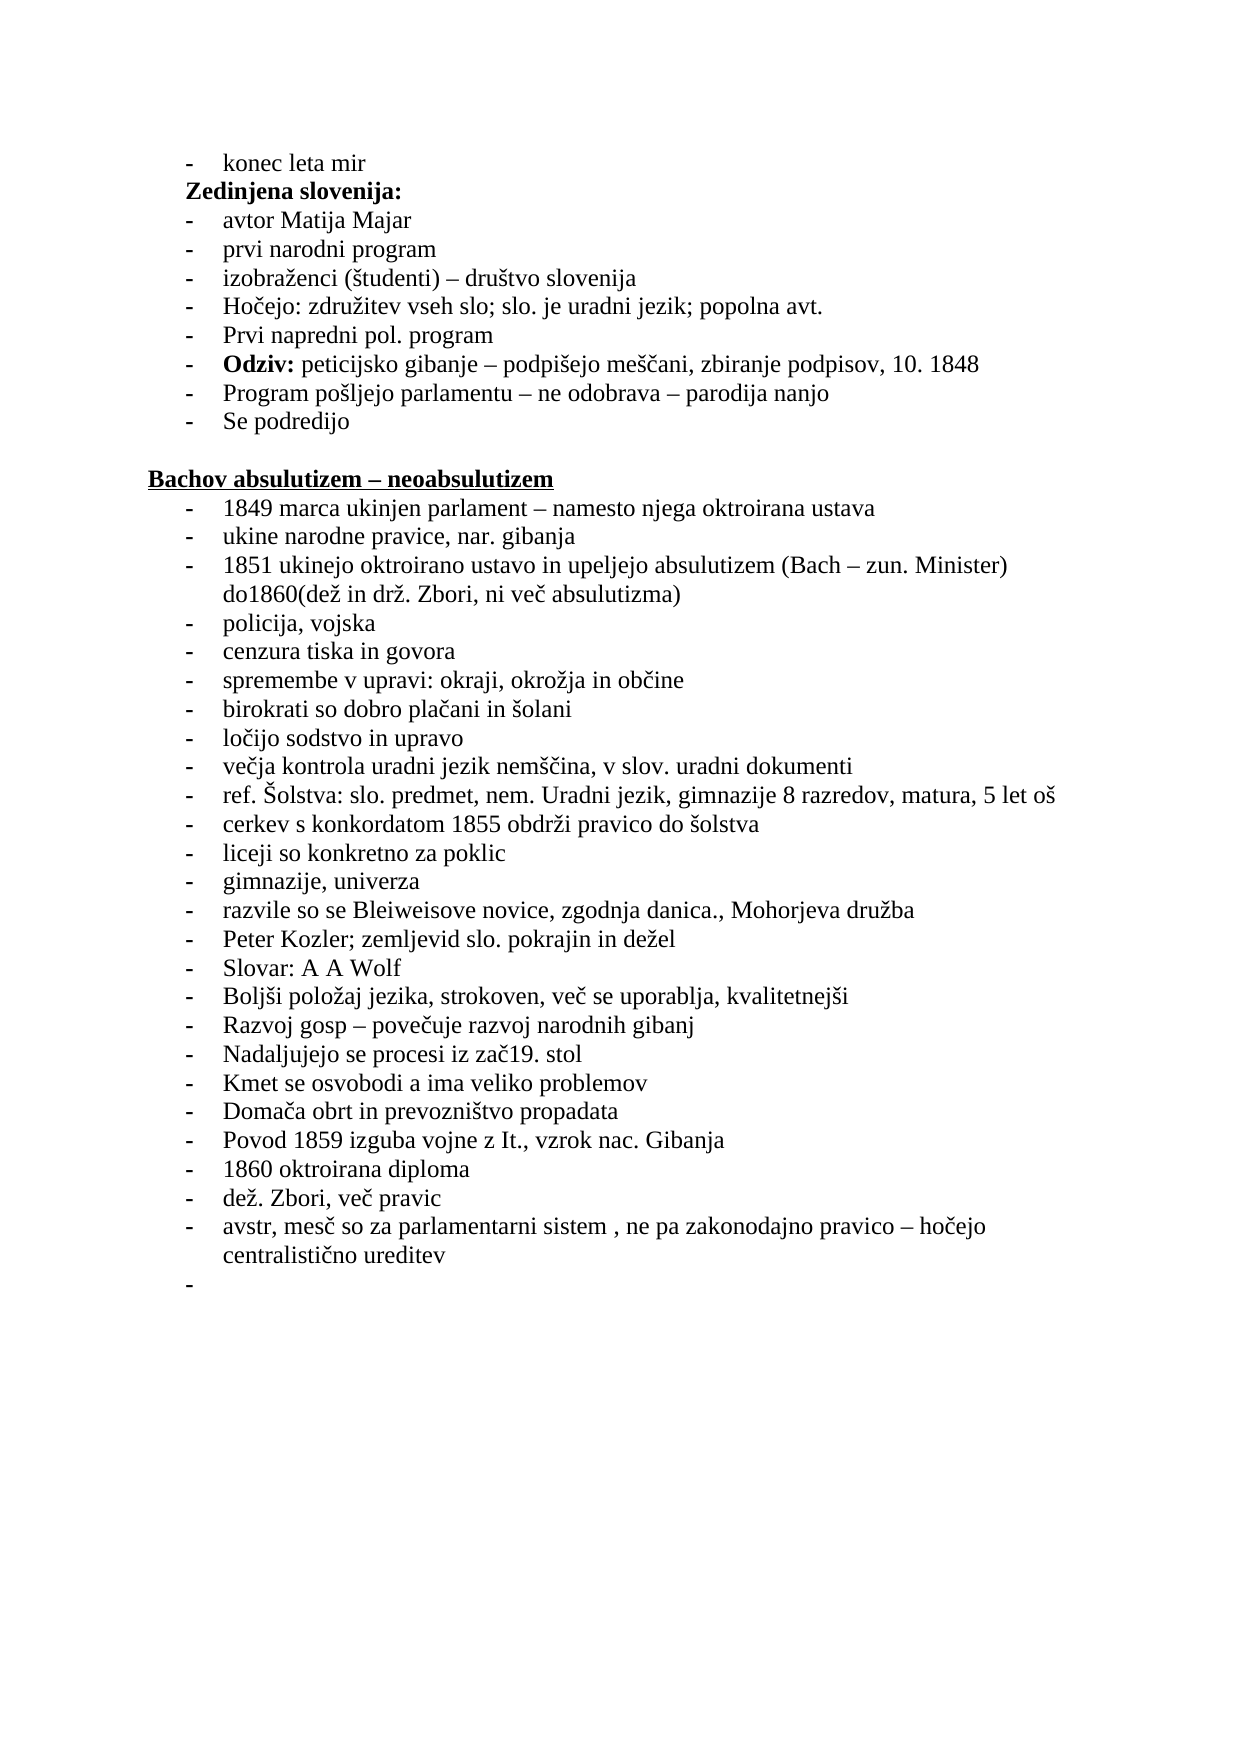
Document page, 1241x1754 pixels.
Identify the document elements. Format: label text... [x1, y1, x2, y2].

list policija, vojska [185, 608, 1093, 636]
list prvi narodni program [185, 234, 1093, 263]
list Program pošljejo parlamentu – ne odobrava – parodija nanjo [185, 378, 1093, 406]
list izobraženci (študenti) – društvo slovenija [185, 263, 1093, 291]
subtitle Bachov absulutizem – neoabsulutizem [148, 464, 1093, 493]
list dež. Zbori, več pravic [185, 1183, 1093, 1211]
text Zedinjena slovenija: [185, 176, 1093, 205]
list večja kontrola uradni jezik nemščina, v slov. uradni dokumenti [185, 751, 1093, 780]
list ločijo sodstvo in upravo [185, 723, 1093, 751]
list Hočejo: združitev vseh slo; slo. je uradni jezik; popolna avt. [185, 291, 1093, 320]
list gimnazije, univerza [185, 866, 1093, 895]
list birokrati so dobro plačani in šolani [185, 694, 1093, 723]
list Razvoj gosp – povečuje razvoj narodnih gibanj [185, 1010, 1093, 1039]
list 1860 oktroirana diploma [185, 1154, 1093, 1183]
list ref. Šolstva: slo. predmet, nem. Uradni jezik, gimnazije 8 razredov, matura, 5 let oš [185, 780, 1093, 809]
list avtor Matija Majar [185, 205, 1093, 234]
list spremembe v upravi: okraji, okrožja in občine [185, 665, 1093, 694]
list Domača obrt in prevozništvo propadata [185, 1096, 1093, 1125]
list Kmet se osvobodi a ima veliko problemov [185, 1068, 1093, 1096]
list avstr, mesč so za parlamentarni sistem , ne pa zakonodajno pravico – hočejo centralistično ureditev [185, 1211, 1093, 1269]
list konec leta mir [185, 148, 1093, 176]
list Odziv: peticijsko gibanje – podpišejo meščani, zbiranje podpisov, 10. 1848 [185, 349, 1093, 378]
list Se podredijo [185, 406, 1093, 435]
list Povod 1859 izguba vojne z It., vzrok nac. Gibanja [185, 1125, 1093, 1154]
list ukine narodne pravice, nar. gibanja [185, 521, 1093, 550]
list razvile so se Bleiweisove novice, zgodnja danica., Mohorjeva družba [185, 895, 1093, 924]
list Prvi napredni pol. program [185, 320, 1093, 349]
list 1849 marca ukinjen parlament – namesto njega oktroirana ustava [185, 493, 1093, 521]
list cenzura tiska in govora [185, 636, 1093, 665]
list 1851 ukinejo oktroirano ustavo in upeljejo absulutizem (Bach – zun. Minister) do1860(dež in drž. Zbori, ni več absulutizma) [185, 550, 1093, 608]
list Boljši položaj jezika, strokoven, več se uporablja, kvalitetnejši [185, 981, 1093, 1010]
list Peter Kozler; zemljevid slo. pokrajin in dežel [185, 924, 1093, 953]
list liceji so konkretno za poklic [185, 838, 1093, 866]
list Slovar: A A Wolf [185, 953, 1093, 981]
list Nadaljujejo se procesi iz zač19. stol [185, 1039, 1093, 1068]
list cerkev s konkordatom 1855 obdrži pravico do šolstva [185, 809, 1093, 838]
